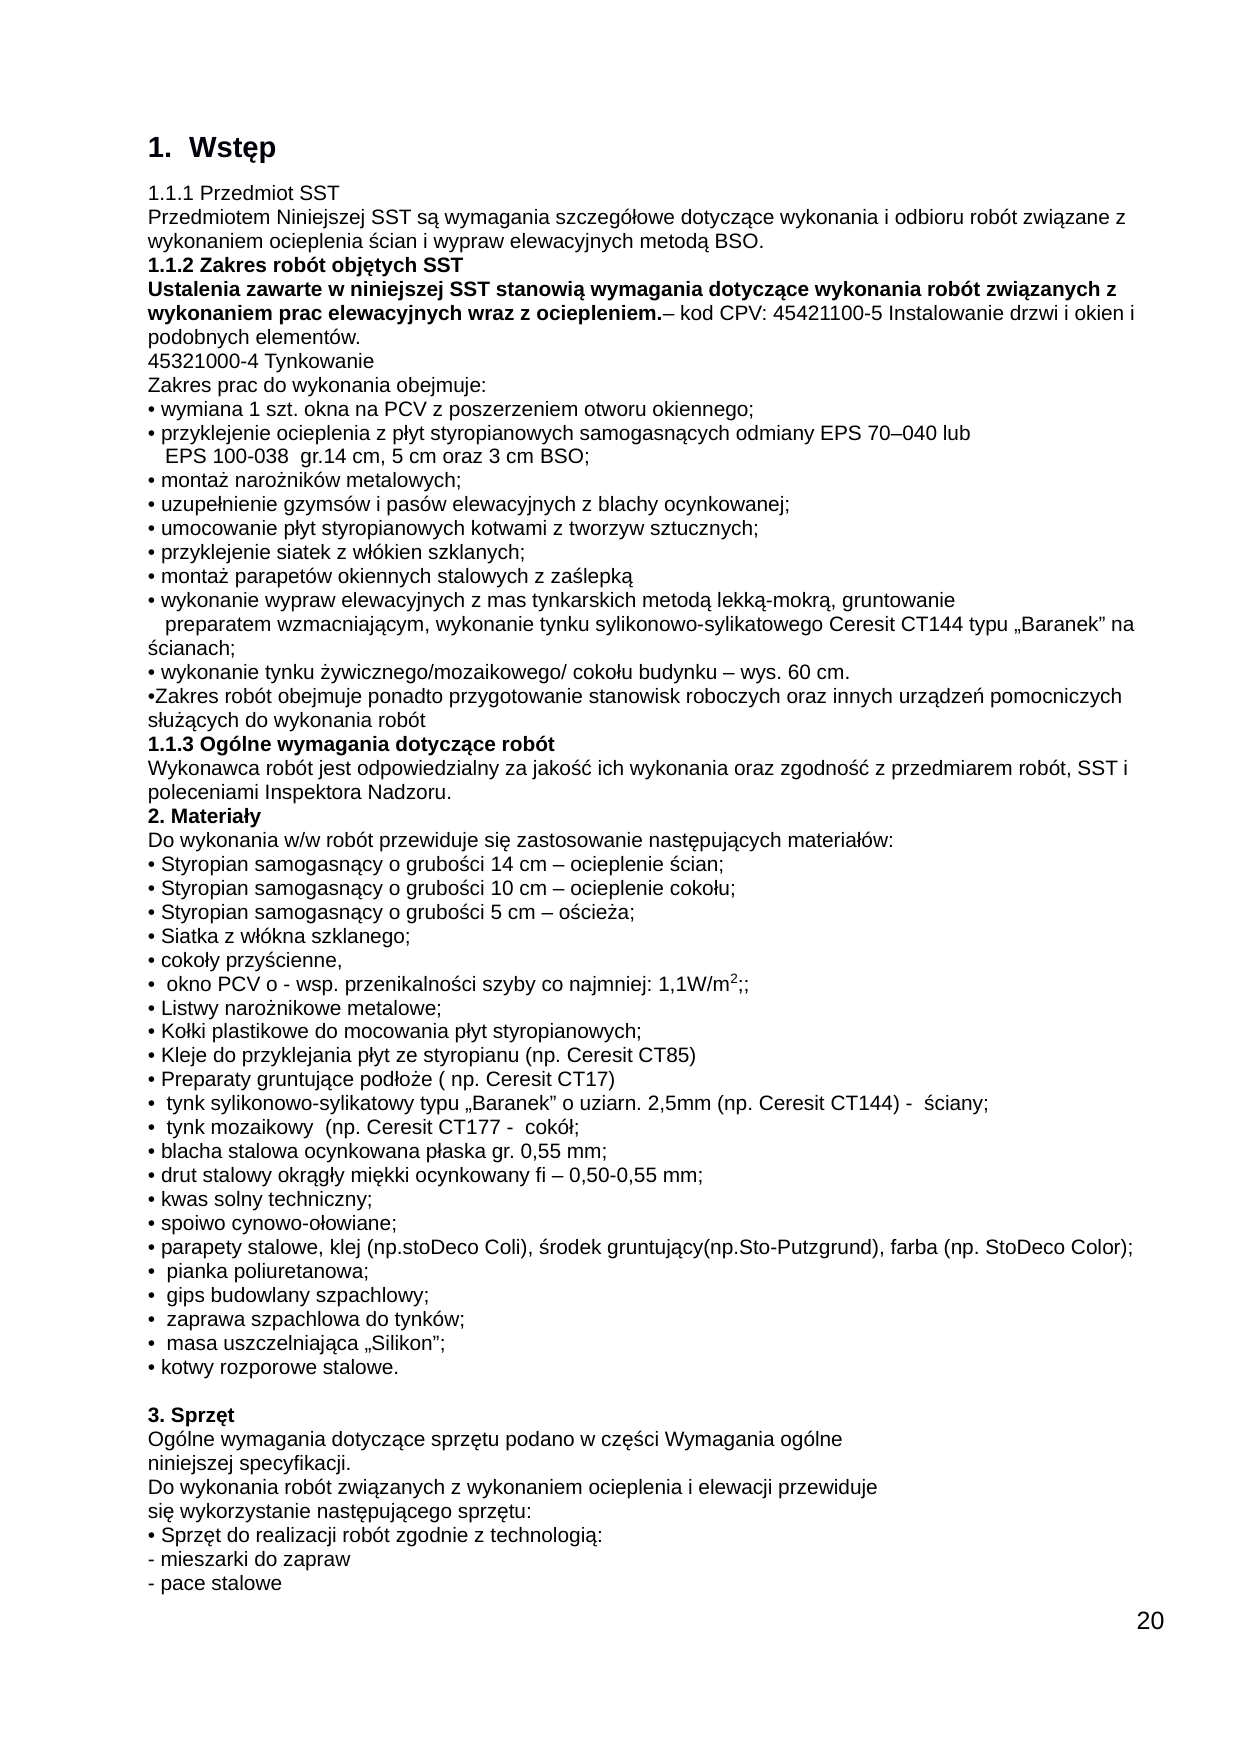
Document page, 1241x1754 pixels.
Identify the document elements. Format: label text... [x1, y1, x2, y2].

text • wykonanie wypraw elewacyjnych z mas tynkarskich metodą lekką-mokrą, gruntowanie [148, 588, 1152, 612]
text • uzupełnienie gzymsów i pasów elewacyjnych z blachy ocynkowanej; [148, 492, 1152, 516]
text 1. Wstęp [148, 130, 1152, 164]
text • Styropian samogasnący o grubości 10 cm – ocieplenie cokołu; [148, 876, 1152, 899]
text • Siatka z włókna szklanego; [148, 923, 1152, 947]
text • Sprzęt do realizacji robót zgodnie z technologią: [148, 1522, 1152, 1546]
text • przyklejenie ocieplenia z płyt styropianowych samogasnących odmiany EPS 70–040 lub [148, 420, 1152, 444]
text • Listwy narożnikowe metalowe; [148, 995, 1152, 1019]
text - mieszarki do zapraw [148, 1546, 1152, 1570]
text • masa uszczelniająca „Silikon”; [148, 1331, 1152, 1355]
text • Preparaty gruntujące podłoże ( np. Ceresit CT17) [148, 1067, 1152, 1091]
text EPS 100-038 gr.14 cm, 5 cm oraz 3 cm BSO; [148, 444, 1152, 468]
text • Kleje do przyklejania płyt ze styropianu (np. Ceresit CT85) [148, 1043, 1152, 1067]
text • spoiwo cynowo-ołowiane; [148, 1211, 1152, 1235]
text 1.1.2 Zakres robót objętych SST [148, 253, 1152, 277]
text • blacha stalowa ocynkowana płaska gr. 0,55 mm; [148, 1139, 1152, 1163]
text • Kołki plastikowe do mocowania płyt styropianowych; [148, 1019, 1152, 1043]
text • umocowanie płyt styropianowych kotwami z tworzyw sztucznych; [148, 516, 1152, 540]
text • Styropian samogasnący o grubości 5 cm – ościeża; [148, 899, 1152, 923]
text Do wykonania robót związanych z wykonaniem ocieplenia i elewacji przewiduje [148, 1474, 1152, 1498]
text 2. Materiały [148, 804, 1152, 828]
text • kotwy rozporowe stalowe. [148, 1355, 1152, 1379]
text • montaż narożników metalowych; [148, 468, 1152, 492]
text • pianka poliuretanowa; [148, 1259, 1152, 1283]
text Ustalenia zawarte w niniejszej SST stanowią wymagania dotyczące wykonania robót związanych z wykonaniem prac elewacyjnych wraz z ociepleniem.– kod CPV: 45421100-5 Instalowanie drzwi i okien i podobnych elementów. [148, 277, 1152, 348]
text • gips budowlany szpachlowy; [148, 1283, 1152, 1307]
text • okno PCV o - wsp. przenikalności szyby co najmniej: 1,1W/m2;; [148, 971, 1152, 995]
text Wykonawca robót jest odpowiedzialny za jakość ich wykonania oraz zgodność z przedmiarem robót, SST i poleceniami Inspektora Nadzoru. [148, 756, 1152, 804]
text 1.1.3 Ogólne wymagania dotyczące robót [148, 732, 1152, 756]
text • tynk mozaikowy (np. Ceresit CT177 - cokół; [148, 1115, 1152, 1139]
text • Styropian samogasnący o grubości 14 cm – ocieplenie ścian; [148, 852, 1152, 876]
text się wykorzystanie następującego sprzętu: [148, 1498, 1152, 1522]
text • wymiana 1 szt. okna na PCV z poszerzeniem otworu okiennego; [148, 396, 1152, 420]
text • wykonanie tynku żywicznego/mozaikowego/ cokołu budynku – wys. 60 cm. [148, 660, 1152, 684]
text niniejszej specyfikacji. [148, 1451, 1152, 1474]
text • parapety stalowe, klej (np.stoDeco Coli), środek gruntujący(np.Sto-Putzgrund), farba (np. StoDeco Color); [148, 1235, 1152, 1259]
text • przyklejenie siatek z włókien szklanych; [148, 540, 1152, 564]
text • tynk sylikonowo-sylikatowy typu „Baranek” o uziarn. 2,5mm (np. Ceresit CT144) - ściany; [148, 1091, 1152, 1115]
text • montaż parapetów okiennych stalowych z zaślepką [148, 564, 1152, 588]
text • cokoły przyścienne, [148, 947, 1152, 971]
text • kwas solny techniczny; [148, 1187, 1152, 1211]
text Ogólne wymagania dotyczące sprzętu podano w części Wymagania ogólne [148, 1427, 1152, 1451]
text preparatem wzmacniającym, wykonanie tynku sylikonowo-sylikatowego Ceresit CT144 typu „Baranek” na ścianach; [148, 612, 1152, 660]
text • zaprawa szpachlowa do tynków; [148, 1307, 1152, 1331]
text - pace stalowe [148, 1570, 1152, 1594]
text • drut stalowy okrągły miękki ocynkowany fi – 0,50-0,55 mm; [148, 1163, 1152, 1187]
text 3. Sprzęt [148, 1403, 1152, 1427]
text •Zakres robót obejmuje ponadto przygotowanie stanowisk roboczych oraz innych urządzeń pomocniczych służących do wykonania robót [148, 684, 1152, 732]
text 45321000-4 Tynkowanie [148, 348, 1152, 372]
text Przedmiotem Niniejszej SST są wymagania szczegółowe dotyczące wykonania i odbioru robót związane z wykonaniem ocieplenia ścian i wypraw elewacyjnych metodą BSO. [148, 205, 1152, 253]
text Zakres prac do wykonania obejmuje: [148, 372, 1152, 396]
text Do wykonania w/w robót przewiduje się zastosowanie następujących materiałów: [148, 828, 1152, 852]
text 1.1.1 Przedmiot SST [148, 181, 1152, 205]
